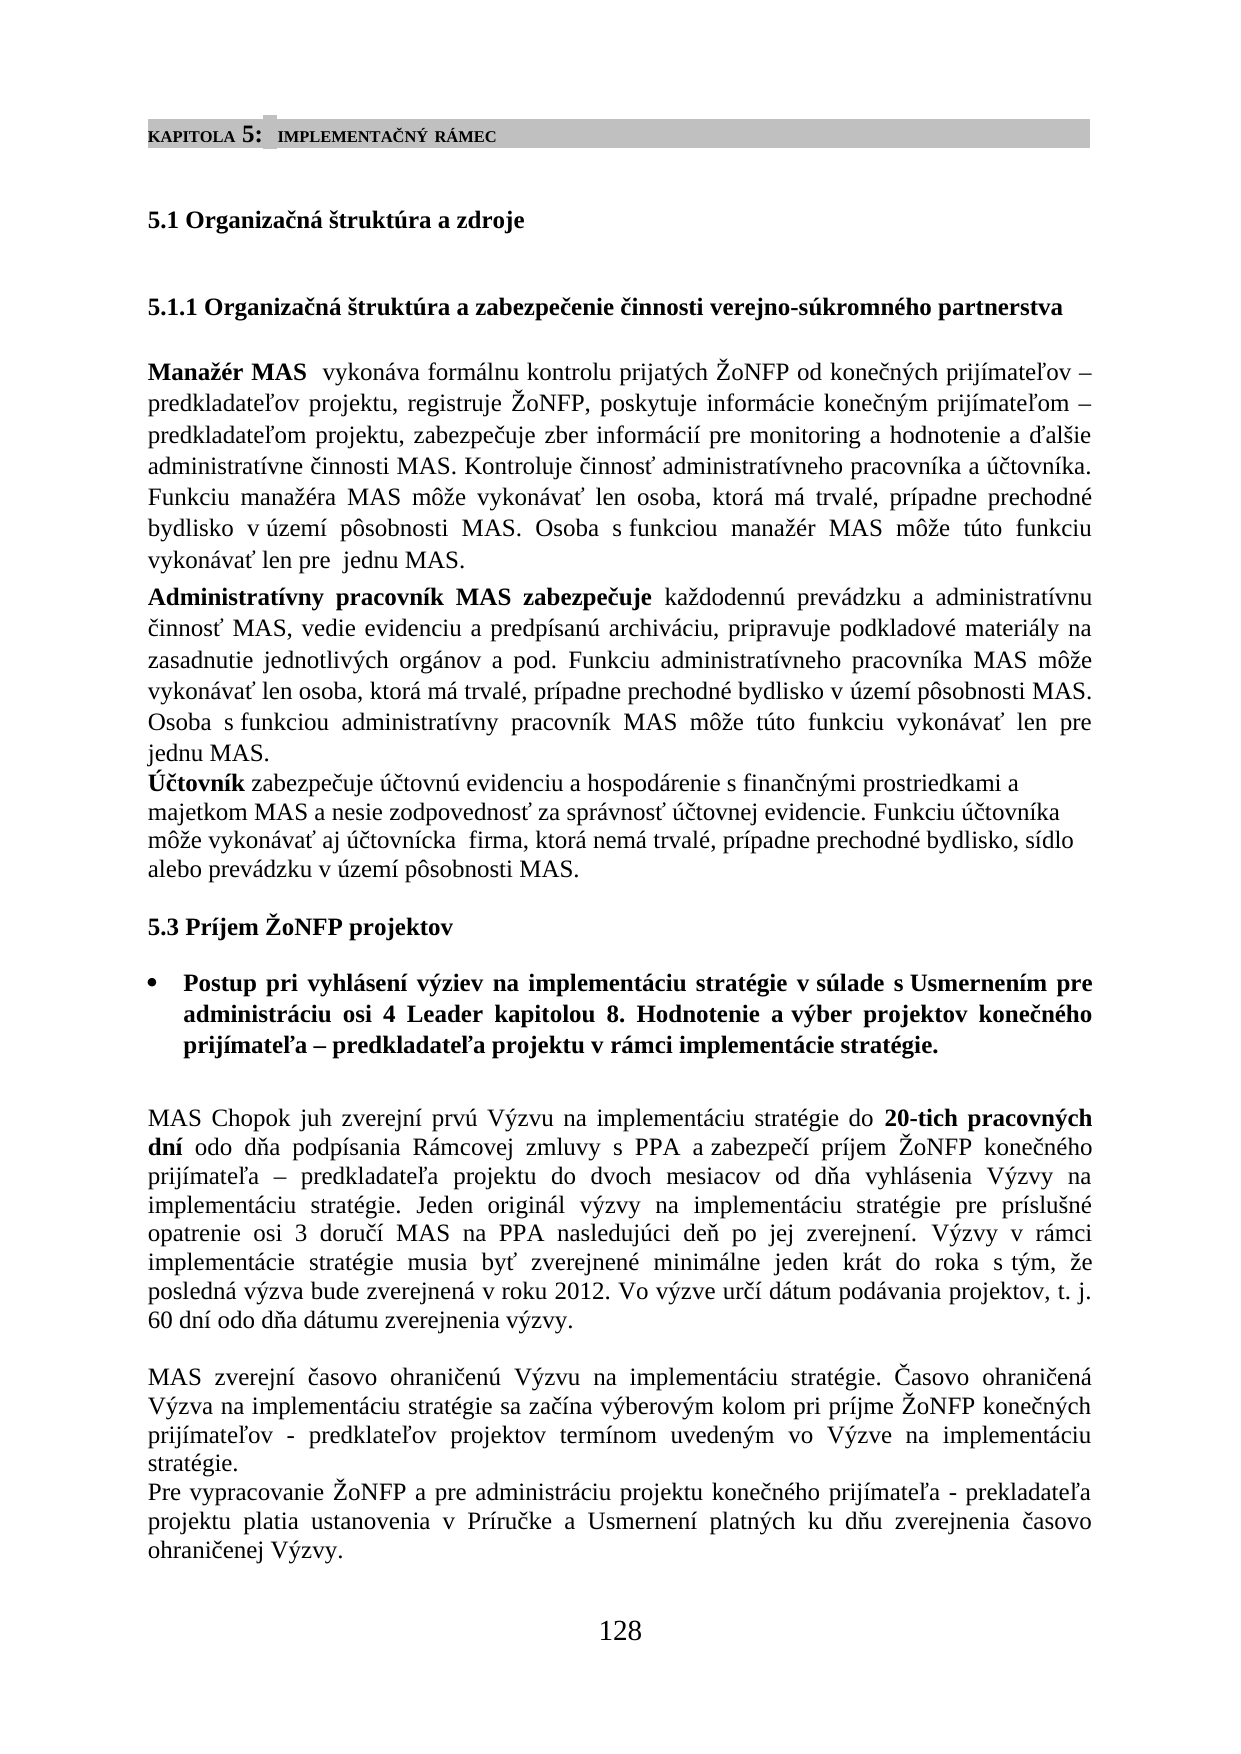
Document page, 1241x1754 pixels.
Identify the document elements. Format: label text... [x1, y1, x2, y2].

text Pre vypracovanie ŽoNFP a pre administráciu projektu konečného prijímateľa - prekladateľa projektu platia ustanovenia v Príručke a Usmernení platných ku dňu zverejnenia časovo ohraničenej Výzvy. [148, 1477, 1092, 1563]
text 5.1 Organizačná štruktúra a zdroje [148, 206, 1092, 234]
text Manažér MAS vykonáva formálnu kontrolu prijatých ŽoNFP od konečných prijímateľov – predkladateľov projektu, registruje ŽoNFP, poskytuje informácie konečným prijímateľom – predkladateľom projektu, zabezpečuje zber informácií pre monitoring a hodnotenie a ďalšie administratívne činnosti MAS. Kontroluje činnosť administratívneho pracovníka a účtovníka. Funkciu manažéra MAS môže vykonávať len osoba, ktorá má trvalé, prípadne prechodné bydlisko v území pôsobnosti MAS. Osoba s funkciou manažér MAS môže túto funkciu vykonávať len pre jednu MAS. [148, 356, 1092, 574]
text Administratívny pracovník MAS zabezpečuje každodennú prevádzku a administratívnu činnosť MAS, vedie evidenciu a predpísanú archiváciu, pripravuje podkladové materiály na zasadnutie jednotlivých orgánov a pod. Funkciu administratívneho pracovníka MAS môže vykonávať len osoba, ktorá má trvalé, prípadne prechodné bydlisko v území pôsobnosti MAS. Osoba s funkciou administratívny pracovník MAS môže túto funkciu vykonávať len pre jednu MAS. [148, 581, 1092, 768]
text 5.1.1 Organizačná štruktúra a zabezpečenie činnosti verejno-súkromného partnerstva [148, 292, 1092, 321]
text Účtovník zabezpečuje účtovnú evidenciu a hospodárenie s finančnými prostriedkami a majetkom MAS a nesie zodpovednosť za správnosť účtovnej evidencie. Funkciu účtovníka môže vykonávať aj účtovnícka firma, ktorá nemá trvalé, prípadne prechodné bydlisko, sídlo alebo prevádzku v území pôsobnosti MAS. [148, 768, 1092, 883]
text 5.3 Príjem ŽoNFP projektov [148, 912, 1092, 941]
text MAS zverejní časovo ohraničenú Výzvu na implementáciu stratégie. Časovo ohraničená Výzva na implementáciu stratégie sa začína výberovým kolom pri príjme ŽoNFP konečných prijímateľov - predklateľov projektov termínom uvedeným vo Výzve na implementáciu stratégie. [148, 1362, 1092, 1477]
text kapitola 5: implementačný rámec [148, 119, 1092, 148]
list Postup pri vyhlásení výziev na implementáciu stratégie v súlade s Usmernením pre administráciu osi 4 Leader kapitolou 8. Hodnotenie a výber projektov konečného prijímateľa – predkladateľa projektu v rámci implementácie stratégie. [148, 966, 1092, 1060]
text MAS Chopok juh zverejní prvú Výzvu na implementáciu stratégie do 20-tich pracovných dní odo dňa podpísania Rámcovej zmluvy s PPA a zabezpečí príjem ŽoNFP konečného prijímateľa – predkladateľa projektu do dvoch mesiacov od dňa vyhlásenia Výzvy na implementáciu stratégie. Jeden originál výzvy na implementáciu stratégie pre príslušné opatrenie osi 3 doručí MAS na PPA nasledujúci deň po jej zverejnení. Výzvy v rámci implementácie stratégie musia byť zverejnené minimálne jeden krát do roka s tým, že posledná výzva bude zverejnená v roku 2012. Vo výzve určí dátum podávania projektov, t. j. 60 dní odo dňa dátumu zverejnenia výzvy. [148, 1103, 1092, 1333]
